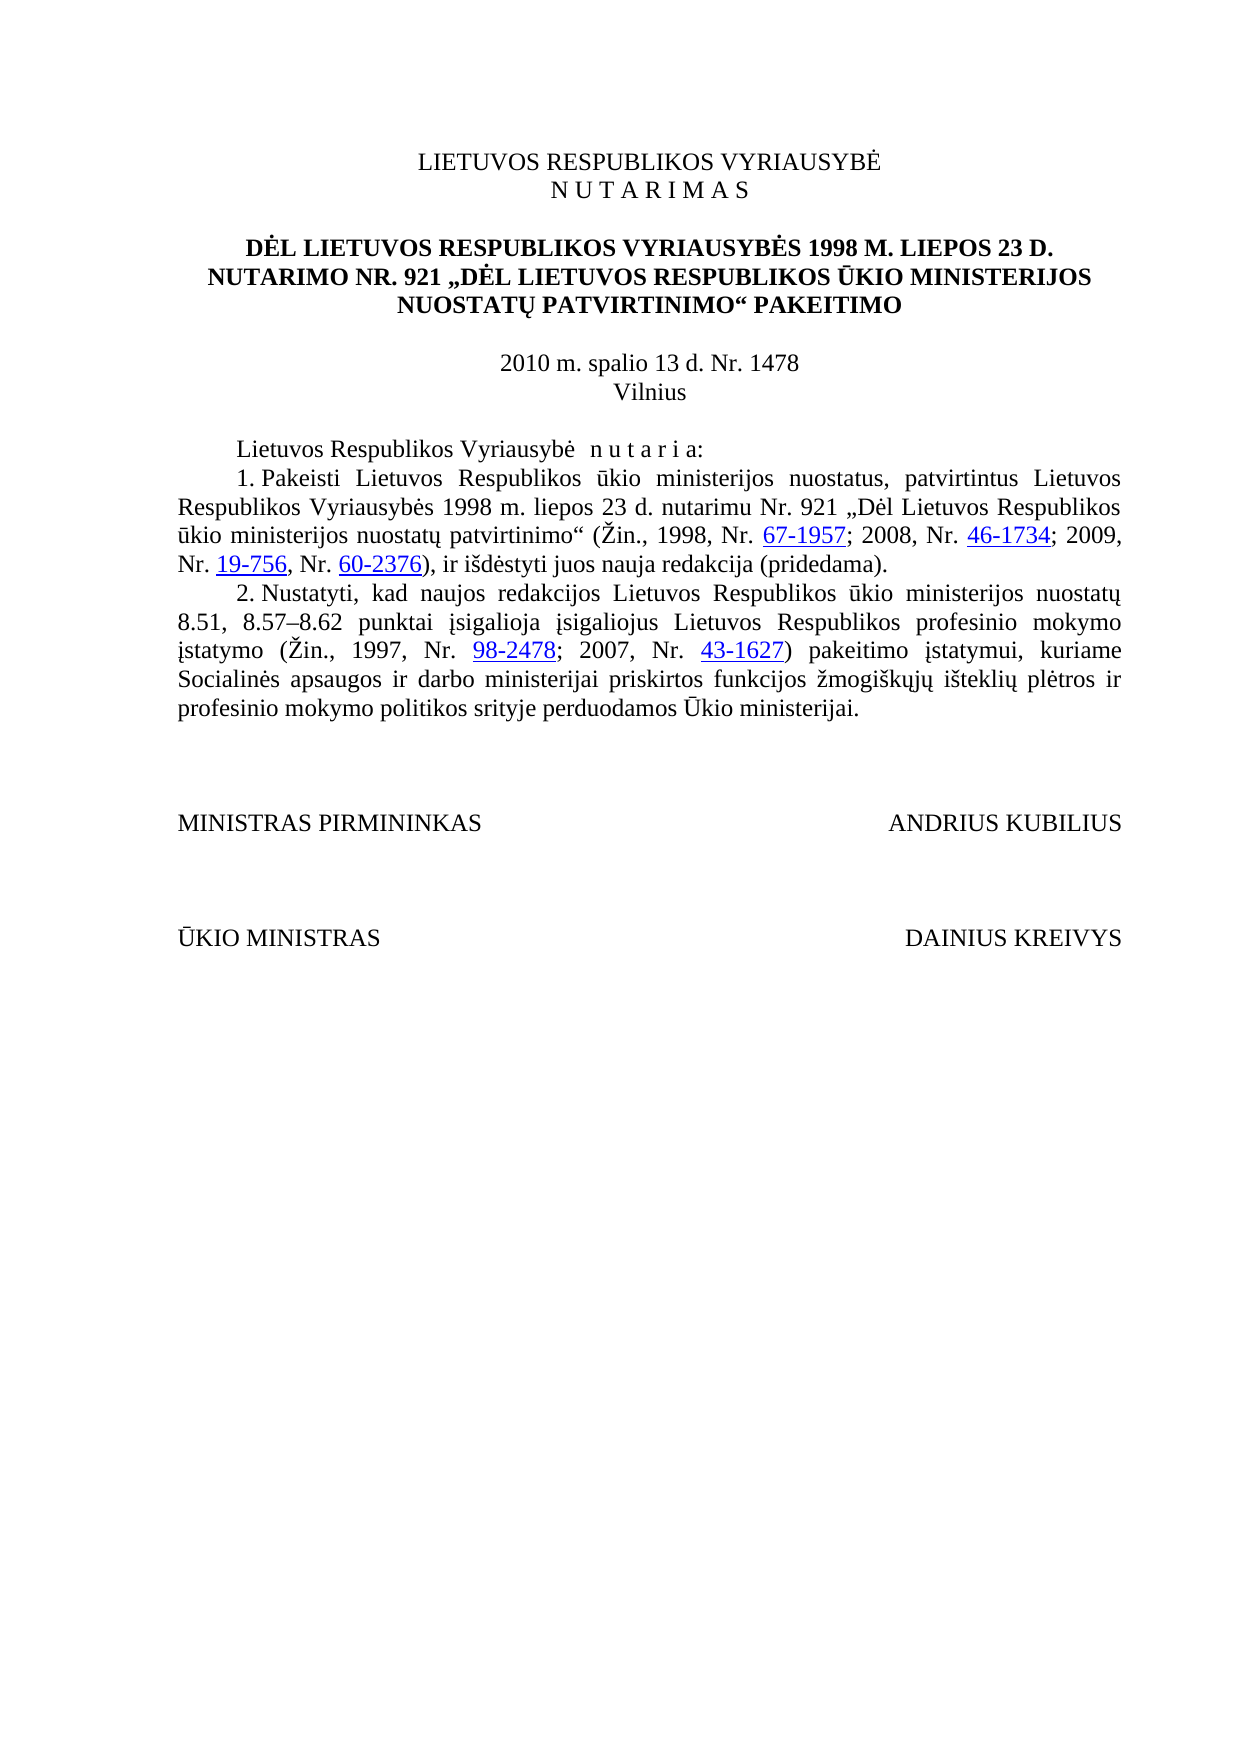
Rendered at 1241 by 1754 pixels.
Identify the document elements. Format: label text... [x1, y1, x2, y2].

text 2010 m. spalio 13 d. Nr. 1478 [177, 348, 1122, 377]
text NUTARIMAS [177, 176, 1122, 204]
text Lietuvos Respublikos Vyriausybė [177, 147, 1122, 176]
text Vilnius [177, 377, 1122, 406]
text Lietuvos Respublikos Vyriausybė nutaria: [177, 434, 1122, 463]
text 1. Pakeisti Lietuvos Respublikos ūkio ministerijos nuostatus, patvirtintus Lietuvos Respublikos Vyriausybės 1998 m. liepos 23 d. nutarimu Nr. 921 „Dėl Lietuvos Respublikos ūkio ministerijos nuostatų patvirtinimo“ (Žin., 1998, Nr. 67-1957; 2008, Nr. 46-1734; 2009, Nr. 19-756, Nr. 60-2376), ir išdėstyti juos nauja redakcija (pridedama). [177, 463, 1122, 578]
text 2. Nustatyti, kad naujos redakcijos Lietuvos Respublikos ūkio ministerijos nuostatų 8.51, 8.57–8.62 punktai įsigalioja įsigaliojus Lietuvos Respublikos profesinio mokymo įstatymo (Žin., 1997, Nr. 98-2478; 2007, Nr. 43-1627) pakeitimo įstatymui, kuriame Socialinės apsaugos ir darbo ministerijai priskirtos funkcijos žmogiškųjų išteklių plėtros ir profesinio mokymo politikos srityje perduodamos Ūkio ministerijai. [177, 578, 1122, 722]
text ŪKIO MINISTRAS DAINIUS KREIVYS [177, 923, 1122, 952]
text MINISTRAS PIRMININKAS ANDRIUS KUBILIUS [177, 808, 1122, 837]
text DĖL LIETUVOS RESPUBLIKOS VYRIAUSYBĖS 1998 M. LIEPOS 23 D. NUTARIMO NR. 921 „DĖL LIETUVOS RESPUBLIKOS ŪKIO MINISTERIJOS NUOSTATŲ PATVIRTINIMO“ PAKEITIMO [177, 233, 1122, 319]
